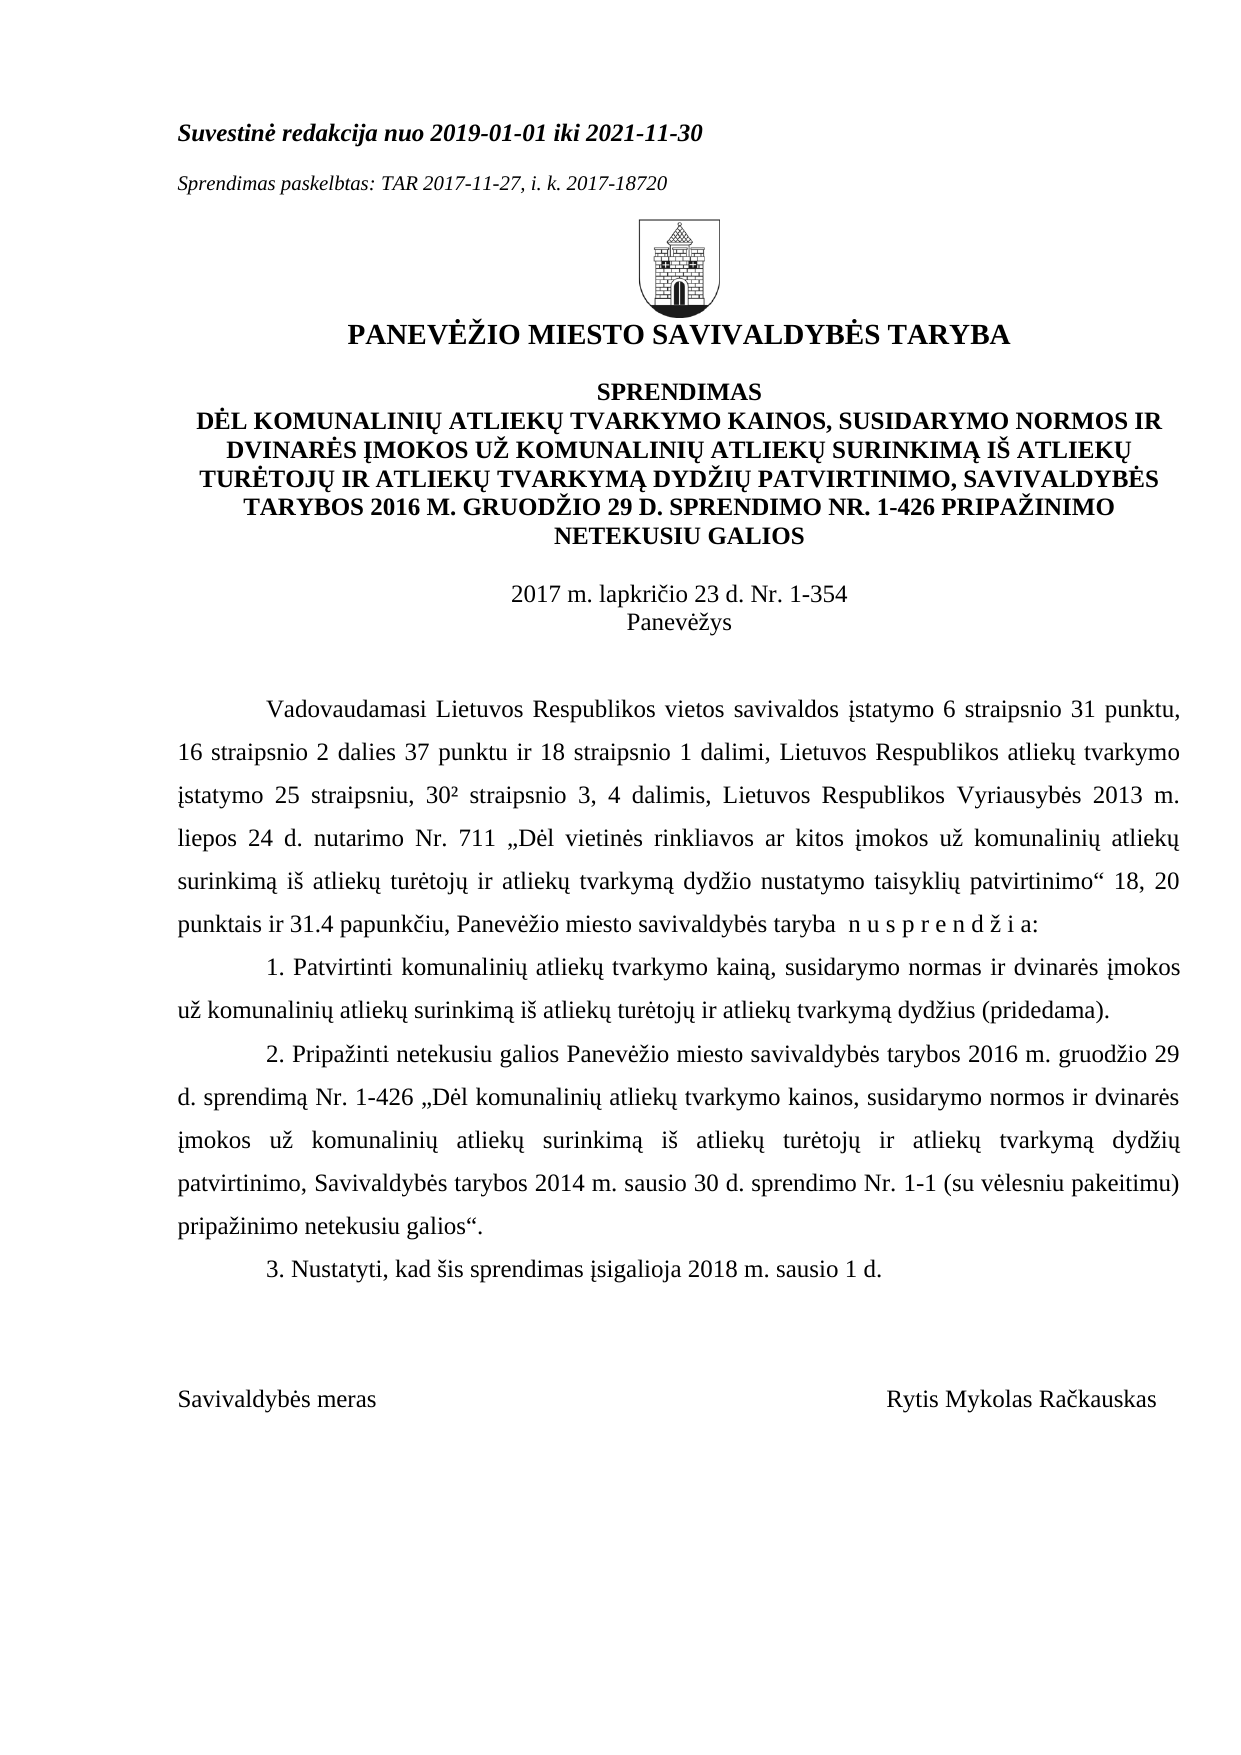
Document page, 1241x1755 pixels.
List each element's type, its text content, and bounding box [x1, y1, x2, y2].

text Savivaldybės meras Rytis Mykolas Račkauskas [177, 1384, 1181, 1412]
text 1. Patvirtinti komunalinių atliekų tvarkymo kainą, susidarymo normas ir dvinarės įmokos už komunalinių atliekų surinkimą iš atliekų turėtojų ir atliekų tvarkymą dydžius (pridedama). [177, 952, 1181, 1024]
text 2. Pripažinti netekusiu galios Panevėžio miesto savivaldybės tarybos 2016 m. gruodžio 29 d. sprendimą Nr. 1-426 „Dėl komunalinių atliekų tvarkymo kainos, susidarymo normos ir dvinarės įmokos už komunalinių atliekų surinkimą iš atliekų turėtojų ir atliekų tvarkymą dydžių patvirtinimo, Savivaldybės tarybos 2014 m. sausio 30 d. sprendimo Nr. 1-1 (su vėlesniu pakeitimu) pripažinimo netekusiu galios“. [177, 1039, 1181, 1240]
text 2017 m. lapkričio 23 d. Nr. 1-354 [177, 579, 1181, 607]
text DĖL KOMUNALINIŲ ATLIEKŲ TVARKYMO KAINOS, SUSIDARYMO NORMOS IR DVINARĖS ĮMOKOS UŽ KOMUNALINIŲ ATLIEKŲ SURINKIMĄ IŠ ATLIEKŲ TURĖTOJŲ IR ATLIEKŲ TVARKYMĄ DYDŽIŲ PATVIRTINIMO, SAVIVALDYBĖS TARYBOS 2016 M. GRUODŽIO 29 D. SPRENDIMO NR. 1-426 PRIPAŽINIMO NETEKUSIU GALIOS [177, 406, 1181, 550]
text 3. Nustatyti, kad šis sprendimas įsigalioja 2018 m. sausio 1 d. [177, 1254, 1181, 1283]
text SPRENDIMAS [177, 377, 1181, 406]
text Suvestinė redakcija nuo 2019-01-01 iki 2021-11-30 [177, 118, 1181, 147]
text Vadovaudamasi Lietuvos Respublikos vietos savivaldos įstatymo 6 straipsnio 31 punktu, 16 straipsnio 2 dalies 37 punktu ir 18 straipsnio 1 dalimi, Lietuvos Respublikos atliekų tvarkymo įstatymo 25 straipsniu, 30² straipsnio 3, 4 dalimis, Lietuvos Respublikos Vyriausybės 2013 m. liepos 24 d. nutarimo Nr. 711 „Dėl vietinės rinkliavos ar kitos įmokos už komunalinių atliekų surinkimą iš atliekų turėtojų ir atliekų tvarkymą dydžio nustatymo taisyklių patvirtinimo“ 18, 20 punktais ir 31.4 papunkčiu, Panevėžio miesto savivaldybės taryba n u s p r e n d ž i a: [177, 694, 1181, 938]
text Sprendimas paskelbtas: TAR 2017-11-27, i. k. 2017-18720 [177, 171, 1181, 195]
text PANEVĖŽIO MIESTO SAVIVALDYBĖS TARYBA [177, 317, 1181, 351]
text Panevėžys [177, 607, 1181, 636]
